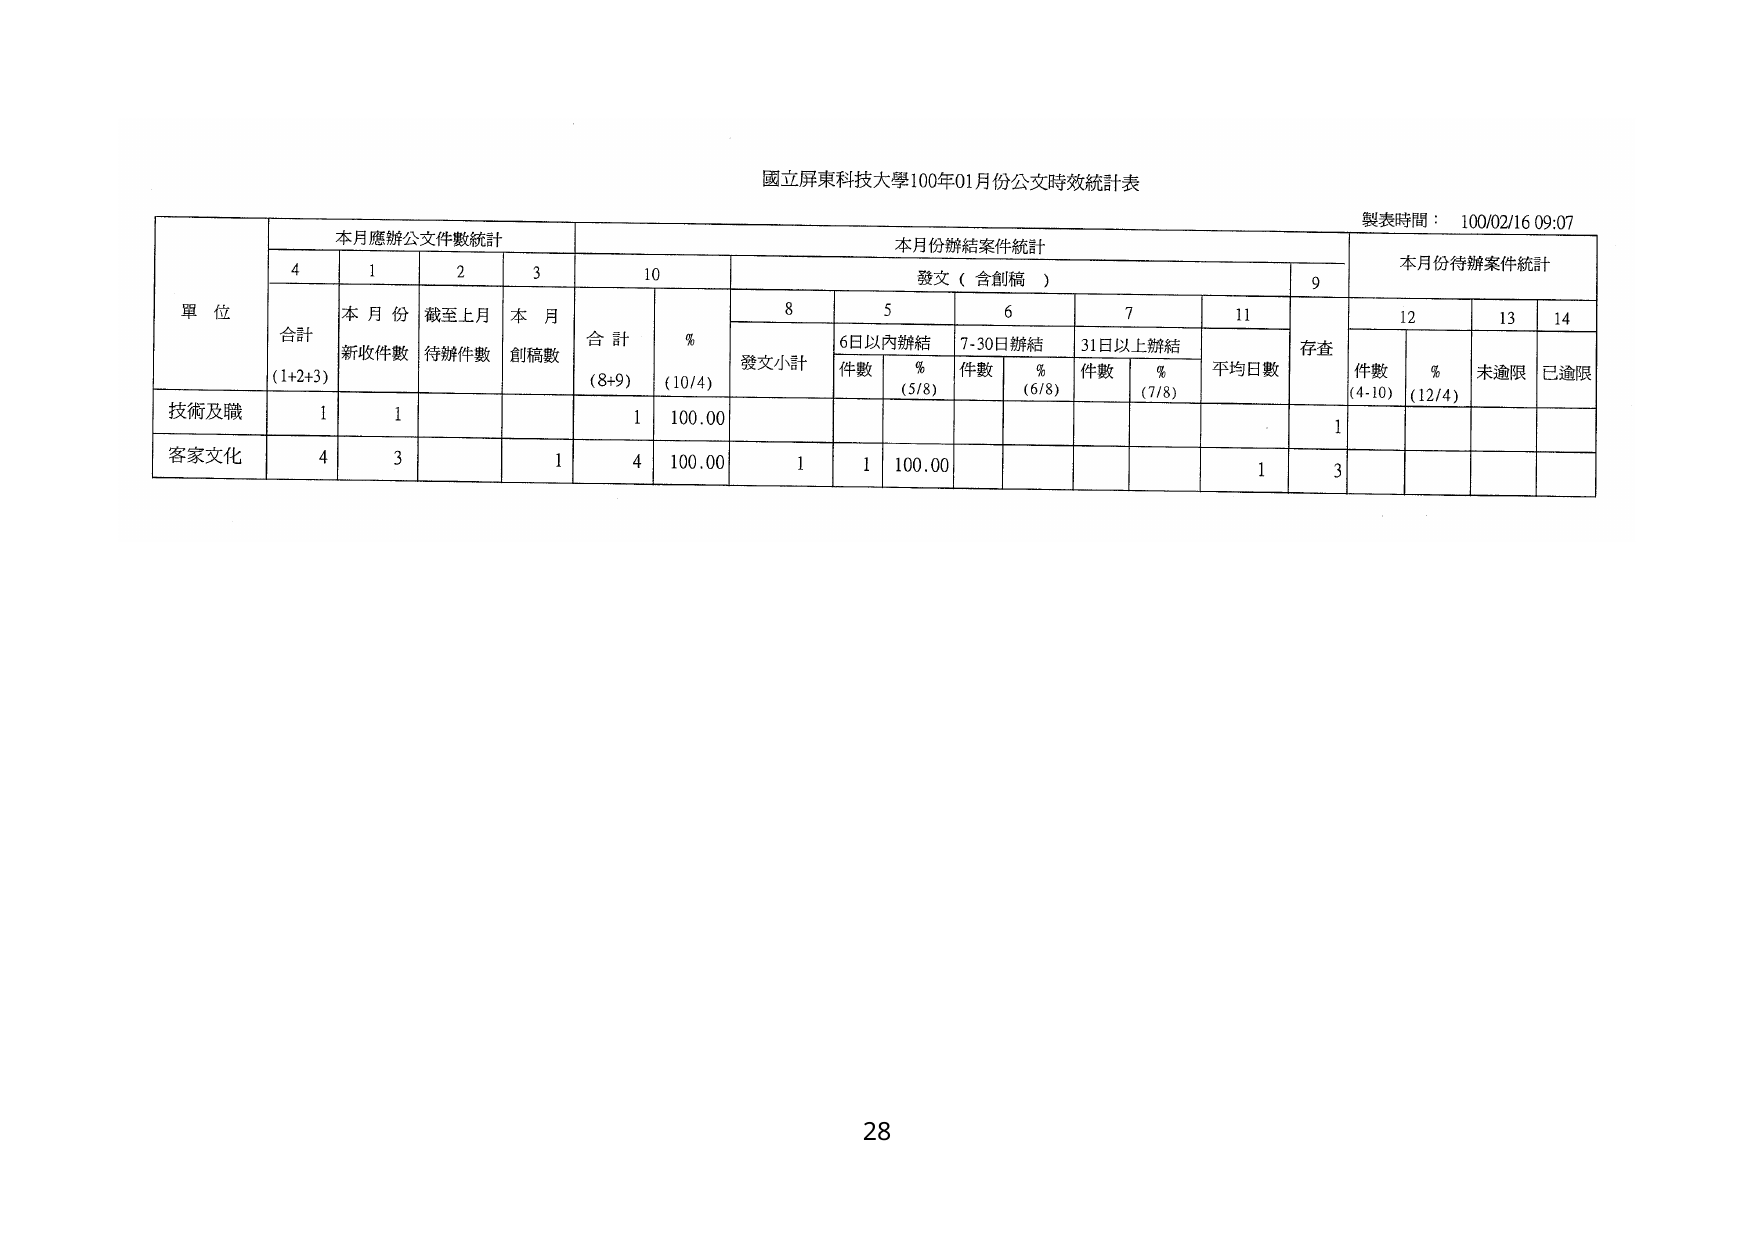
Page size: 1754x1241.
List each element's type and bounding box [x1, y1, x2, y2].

picture [118, 118, 1636, 542]
